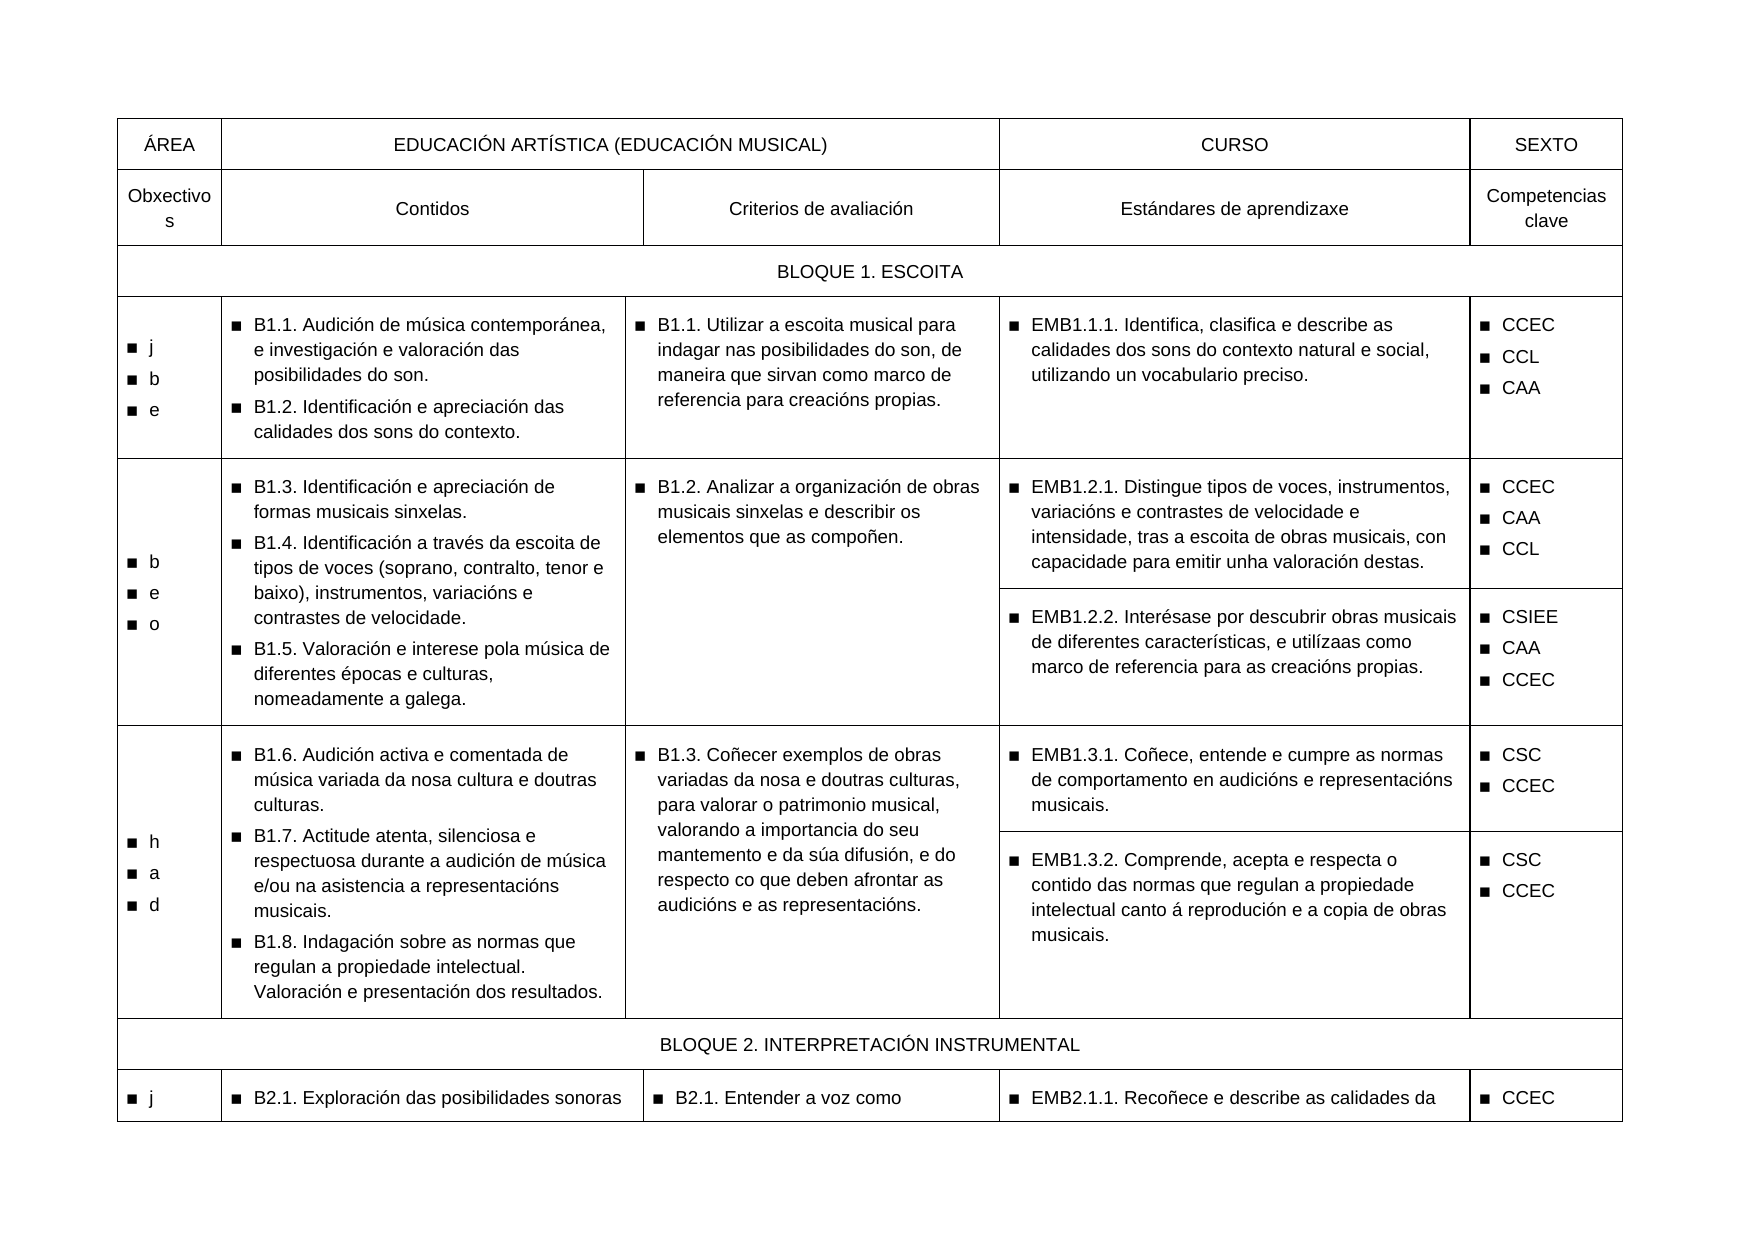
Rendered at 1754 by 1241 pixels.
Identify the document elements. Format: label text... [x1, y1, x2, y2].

table_cell BLOQUE 2. INTERPRETACIÓN INSTRUMENTAL [118, 1019, 1622, 1069]
table_cell j e k [118, 1070, 221, 1121]
table_cell h a d [118, 726, 221, 1018]
table_cell Obxectivos [118, 170, 221, 245]
table_cell Competencias clave [1471, 170, 1622, 245]
table_header SEXTO [1471, 119, 1622, 169]
table_cell CCEC CAA CCL [1471, 1070, 1622, 1121]
table_cell EMB1.2.1. Distingue tipos de voces, instrumentos, variacións e contrastes de velocidade e intensidade, tras a escoita de obras musicais, con capacidade para emitir unha valoración destas. [1000, 459, 1469, 588]
table_header CURSO [1000, 119, 1469, 169]
table_cell B2.1. Exploración das posibilidades sonoras [222, 1070, 643, 1121]
table_header EDUCACIÓN ARTÍSTICA (EDUCACIÓN MUSICAL) [222, 119, 999, 169]
table_cell CCEC CCL CAA [1471, 297, 1622, 458]
table_cell BLOQUE 1. ESCOITA [118, 246, 1622, 296]
table_cell B1.2. Analizar a organización de obras musicais sinxelas e describir os elementos que as compoñen. [626, 459, 999, 725]
table_cell B2.1. Entender a voz como [644, 1070, 999, 1121]
table_cell Contidos [222, 170, 643, 245]
table_cell EMB1.2.2. Interésase por descubrir obras musicais de diferentes características, e utilízaas como marco de referencia para as creacións propias. [1000, 589, 1469, 725]
table_cell CSC CCEC [1471, 726, 1622, 831]
table_cell CSIEE CAA CCEC [1471, 589, 1622, 725]
table_cell B1.1. Audición de música contemporánea, e investigación e valoración das posibilidades do son. B1.2. Identificación e apreciación das calidades dos sons do contexto. [222, 297, 625, 458]
table_cell EMB1.1.1. Identifica, clasifica e describe as calidades dos sons do contexto natural e social, utilizando un vocabulario preciso. [1000, 297, 1469, 458]
table_cell B1.3. Identificación e apreciación de formas musicais sinxelas. B1.4. Identificación a través da escoita de tipos de voces (soprano, contralto, tenor e baixo), instrumentos, variacións e contrastes de velocidade. B1.5. Valoración e interese pola música de diferentes épocas e culturas, nomeadamente a galega. [222, 459, 625, 725]
table_cell j b e [118, 297, 221, 458]
table_cell b e o [118, 459, 221, 725]
table_cell EMB1.3.2. Comprende, acepta e respecta o contido das normas que regulan a propiedade intelectual canto á reprodución e a copia de obras musicais. [1000, 832, 1469, 1018]
table_cell B1.6. Audición activa e comentada de música variada da nosa cultura e doutras culturas. B1.7. Actitude atenta, silenciosa e respectuosa durante a audición de música e/ou na asistencia a representacións musicais. B1.8. Indagación sobre as normas que regulan a propiedade intelectual. Valoración e presentación dos resultados. [222, 726, 625, 1018]
table_cell CCEC CAA CCL [1471, 459, 1622, 588]
table_cell EMB2.1.1. Recoñece e describe as calidades da [1000, 1070, 1469, 1121]
table_cell B1.3. Coñecer exemplos de obras variadas da nosa e doutras culturas, para valorar o patrimonio musical, valorando a importancia do seu mantemento e da súa difusión, e do respecto co que deben afrontar as audicións e as representacións. [626, 726, 999, 1018]
table_cell CSC CCEC [1471, 832, 1622, 1018]
table_header ÁREA [118, 119, 221, 169]
table_cell EMB1.3.1. Coñece, entende e cumpre as normas de comportamento en audicións e representacións musicais. [1000, 726, 1469, 831]
table_cell Criterios de avaliación [644, 170, 999, 245]
table_cell B1.1. Utilizar a escoita musical para indagar nas posibilidades do son, de maneira que sirvan como marco de referencia para creacións propias. [626, 297, 999, 458]
table_cell Estándares de aprendizaxe [1000, 170, 1469, 245]
